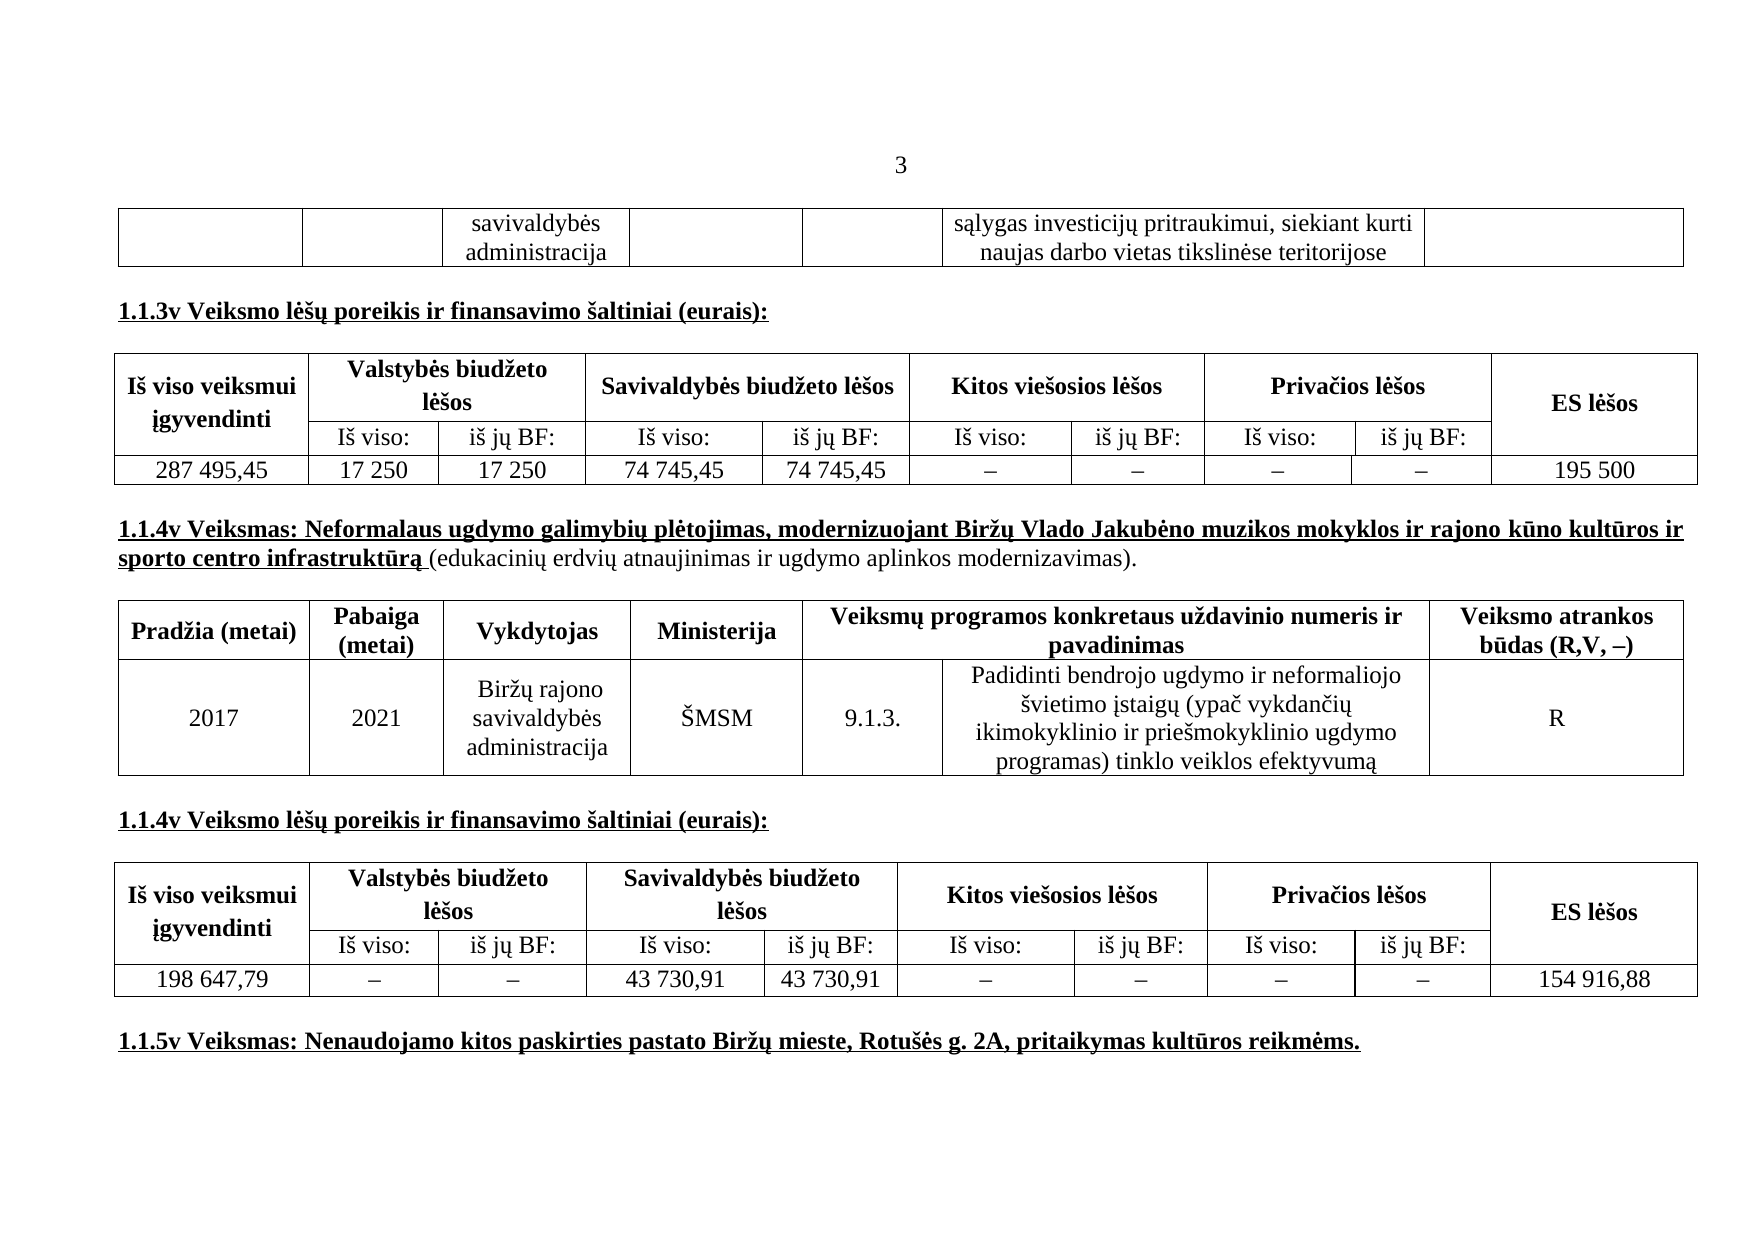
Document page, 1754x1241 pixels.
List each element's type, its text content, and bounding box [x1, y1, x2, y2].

table_cell 154 916,88 [1491, 965, 1697, 996]
table_cell – [1072, 456, 1204, 484]
table_header Pabaiga (metai) [310, 601, 443, 659]
table_cell iš jų BF: [439, 931, 586, 963]
table_cell – [310, 965, 438, 996]
table_cell iš jų BF: [1072, 422, 1204, 454]
table_cell [1425, 209, 1683, 266]
table_cell 2021 [310, 660, 443, 775]
table_cell iš jų BF: [763, 422, 909, 454]
table_header Vykdytojas [444, 601, 630, 659]
table_cell 9.1.3. [803, 660, 942, 775]
table_cell – [1205, 456, 1351, 484]
table_cell Iš viso: [1208, 931, 1354, 963]
table_cell Iš viso: [586, 422, 762, 454]
table_cell [803, 209, 942, 266]
table_cell Iš viso: [910, 422, 1071, 454]
table_header Veiksmo atrankos būdas (R,V, –) [1430, 601, 1683, 659]
table_cell Iš viso: [310, 931, 438, 963]
table_cell Biržų rajono savivaldybės administracija [444, 660, 630, 775]
table_header Kitos viešosios lėšos [898, 863, 1207, 929]
table_cell R [1430, 660, 1683, 775]
table_cell Iš viso: [1205, 422, 1355, 454]
table_header Savivaldybės biudžeto lėšos [587, 863, 897, 929]
table_cell [630, 209, 802, 266]
table_cell 2017 [119, 660, 309, 775]
table_cell 17 250 [309, 456, 438, 484]
table_cell iš jų BF: [1356, 422, 1491, 454]
table_header ES lėšos [1491, 863, 1697, 963]
table_cell [303, 209, 442, 266]
table_header Savivaldybės biudžeto lėšos [586, 354, 909, 421]
table_header Ministerija [631, 601, 802, 659]
table_cell iš jų BF: [1075, 931, 1207, 963]
table_cell 74 745,45 [586, 456, 762, 484]
table_header Kitos viešosios lėšos [910, 354, 1204, 421]
table_header ES lėšos [1492, 354, 1697, 454]
table_cell 198 647,79 [115, 965, 309, 996]
table_cell ŠMSM [631, 660, 802, 775]
text 1.1.3v Veiksmo lėšų poreikis ir finansavimo šaltiniai (eurais): [118, 296, 1683, 324]
table_cell – [1352, 456, 1491, 484]
text sporto centro infrastruktūrą (edukacinių erdvių atnaujinimas ir ugdymo aplinkos modernizavimas). [118, 541, 1683, 572]
table_cell 17 250 [439, 456, 585, 484]
table_cell 43 730,91 [765, 965, 897, 996]
table_cell Iš viso: [309, 422, 438, 454]
text 1.1.4v Veiksmo lėšų poreikis ir finansavimo šaltiniai (eurais): [118, 805, 1683, 833]
table_cell – [910, 456, 1071, 484]
table_cell – [1208, 965, 1354, 996]
table_cell – [439, 965, 586, 996]
table_header Privačios lėšos [1208, 863, 1490, 929]
table_cell – [898, 965, 1074, 996]
table_cell [119, 209, 302, 266]
text 1.1.5v Veiksmas: Nenaudojamo kitos paskirties pastato Biržų mieste, Rotušės g. 2A, pritaikymas kultūros reikmėms. [118, 1026, 1683, 1055]
table_cell 74 745,45 [763, 456, 909, 484]
table_cell 287 495,45 [115, 456, 308, 484]
table_cell Iš viso: [587, 931, 764, 963]
table_header Valstybės biudžeto lėšos [309, 354, 585, 421]
table_header Iš viso veiksmui įgyvendinti [115, 354, 308, 454]
table_cell sąlygas investicijų pritraukimui, siekiant kurti naujas darbo vietas tikslinėse teritorijose [943, 209, 1424, 266]
table_header Privačios lėšos [1205, 354, 1491, 421]
table_cell iš jų BF: [1356, 931, 1490, 963]
table_cell Iš viso: [898, 931, 1074, 963]
text 1.1.4v Veiksmas: Neformalaus ugdymo galimybių plėtojimas, modernizuojant Biržų Vlado Jakubėno muzikos mokyklos ir rajono kūno kultūros ir [118, 514, 1683, 539]
table_header Veiksmų programos konkretaus uždavinio numeris ir pavadinimas [803, 601, 1429, 659]
table_header Pradžia (metai) [119, 601, 309, 659]
table_header Iš viso veiksmui įgyvendinti [115, 863, 309, 963]
table_cell savivaldybės administracija [443, 209, 629, 266]
table_cell – [1075, 965, 1207, 996]
table_cell 195 500 [1492, 456, 1697, 484]
table_cell – [1356, 965, 1490, 996]
table_header Valstybės biudžeto lėšos [310, 863, 586, 929]
table_cell iš jų BF: [439, 422, 585, 454]
table_cell Padidinti bendrojo ugdymo ir neformaliojo švietimo įstaigų (ypač vykdančių ikimokyklinio ir priešmokyklinio ugdymo programas) tinklo veiklos efektyvumą [943, 660, 1429, 775]
table_cell 43 730,91 [587, 965, 764, 996]
table_cell iš jų BF: [765, 931, 897, 963]
